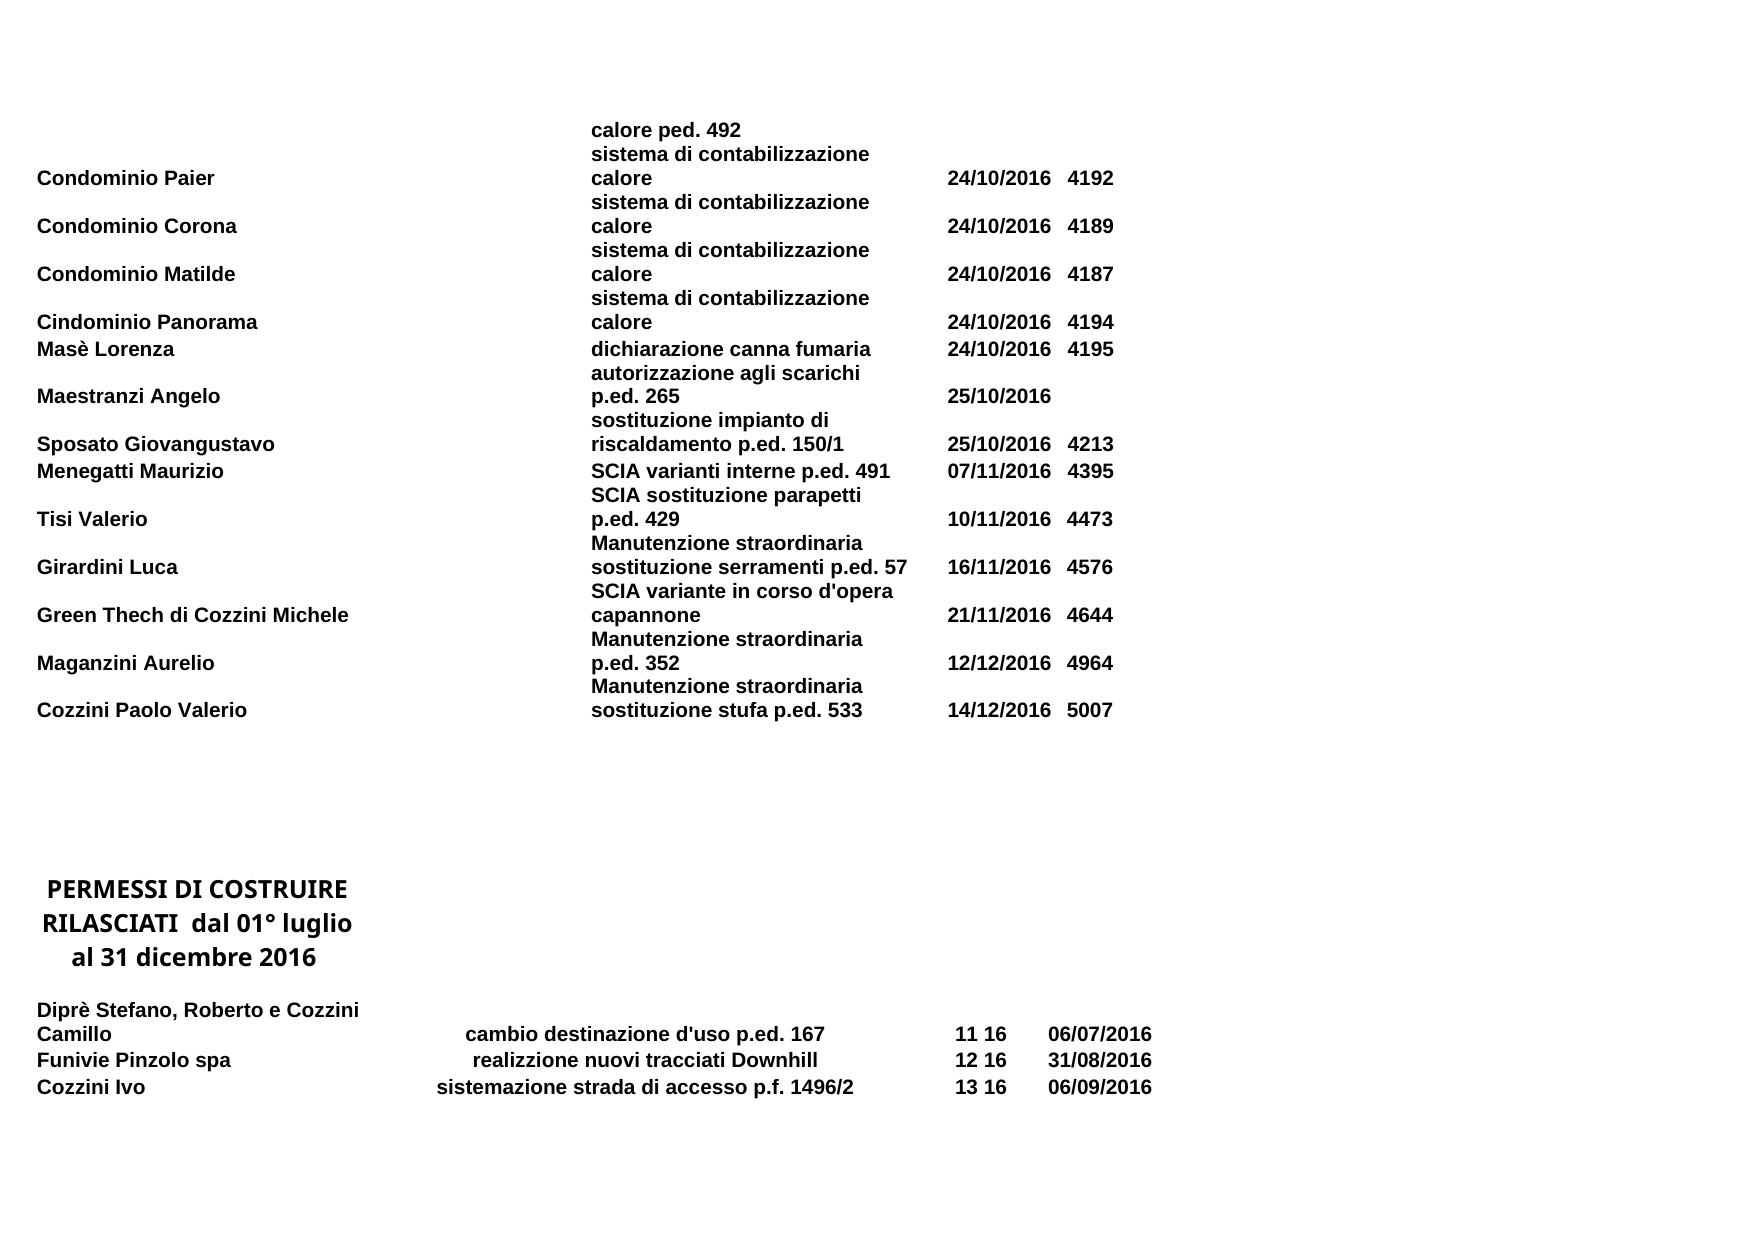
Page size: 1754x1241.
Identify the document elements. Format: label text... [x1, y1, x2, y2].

table_cell 11 16 [919, 775, 1036, 1045]
table_cell 16/11/2016 [919, 531, 1058, 578]
table_cell Masè Lorenza [29, 334, 583, 360]
table_cell [29, 749, 583, 775]
table_header [22, 118, 1210, 1098]
table_cell 13 16 [919, 1072, 1036, 1098]
table_cell [1121, 286, 1152, 334]
table_header COMMITTENTE OGGETTO DATA N.PROT. [15, 118, 22, 1098]
table_cell 5007 [1059, 674, 1121, 722]
table_cell 4195 [1059, 334, 1121, 360]
table_cell [1121, 334, 1152, 360]
table_cell 24/10/2016 [919, 238, 1058, 286]
table_cell 24/10/2016 [919, 286, 1058, 334]
table_cell [919, 118, 1058, 142]
table_cell Cindominio Panorama [29, 286, 583, 334]
table_cell sostituzione impianto di riscaldamento p.ed. 150/1 [584, 408, 919, 456]
table_cell [1059, 722, 1121, 749]
table_cell calore ped. 492 [584, 118, 919, 142]
table_cell cambio destinazione d'uso p.ed. 167 [365, 775, 919, 1045]
table_cell 21/11/2016 [919, 579, 1058, 626]
table_cell Cozzini Ivo [29, 1072, 365, 1098]
table_cell [1121, 456, 1152, 483]
table_cell [1121, 118, 1152, 142]
table_cell Green Thech di Cozzini Michele [29, 579, 583, 626]
table_cell PERMESSI DI COSTRUIRE RILASCIATI dal 01° luglio al 31 dicembre 2016 Diprè Stefano, Roberto e Cozzini Camillo [29, 775, 365, 1045]
table_cell Condominio Matilde [29, 238, 583, 286]
table_cell sistema di contabilizzazione calore [584, 190, 919, 238]
table_cell Funivie Pinzolo spa [29, 1045, 365, 1072]
table_cell realizzione nuovi tracciati Downhill [365, 1045, 919, 1072]
table_cell 4395 [1059, 456, 1121, 483]
table_cell [1059, 360, 1121, 408]
table_cell 4187 [1059, 238, 1121, 286]
table_cell [29, 118, 583, 142]
table_cell 4213 [1059, 408, 1121, 456]
table_cell sistema di contabilizzazione calore [584, 238, 919, 286]
table_cell 4964 [1059, 626, 1121, 674]
table_cell [1121, 360, 1152, 408]
table_cell 4576 [1059, 531, 1121, 578]
table_cell Menegatti Maurizio [29, 456, 583, 483]
table_cell sistemazione strada di accesso p.f. 1496/2 [365, 1072, 919, 1098]
table_cell 4194 [1059, 286, 1121, 334]
table_cell [584, 749, 919, 775]
table_cell [1121, 626, 1152, 674]
table_cell 24/10/2016 [919, 190, 1058, 238]
table_cell [1121, 190, 1152, 238]
table_cell 4189 [1059, 190, 1121, 238]
table_cell 24/10/2016 [919, 142, 1058, 190]
table_cell sistema di contabilizzazione calore [584, 142, 919, 190]
table_cell [1059, 118, 1121, 142]
table_header [1369, 118, 1754, 1098]
table_cell 24/10/2016 [919, 334, 1058, 360]
table_cell [1121, 674, 1152, 722]
table_cell Cozzini Paolo Valerio [29, 674, 583, 722]
table_cell 07/11/2016 [919, 456, 1058, 483]
table_cell Girardini Luca [29, 531, 583, 578]
table_cell [1121, 408, 1152, 456]
table_cell 12/12/2016 [919, 626, 1058, 674]
table_cell Condominio Paier [29, 142, 583, 190]
table_cell [29, 722, 583, 749]
table_cell sistema di contabilizzazione calore [584, 286, 919, 334]
table_cell [1121, 749, 1152, 775]
table_cell Maestranzi Angelo [29, 360, 583, 408]
table_cell 4644 [1059, 579, 1121, 626]
table_cell SCIA varianti interne p.ed. 491 [584, 456, 919, 483]
table_cell [584, 722, 919, 749]
table_cell [1121, 722, 1152, 749]
table_cell [1059, 749, 1121, 775]
table_cell Manutenzione straordinaria p.ed. 352 [584, 626, 919, 674]
table_cell 14/12/2016 [919, 674, 1058, 722]
table_cell 10/11/2016 [919, 483, 1058, 531]
table_cell 06/09/2016 [1036, 1072, 1152, 1098]
table_cell [919, 722, 1058, 749]
table_cell autorizzazione agli scarichi p.ed. 265 [584, 360, 919, 408]
table_cell 4473 [1059, 483, 1121, 531]
table_cell Maganzini Aurelio [29, 626, 583, 674]
table_cell Manutenzione straordinaria sostituzione stufa p.ed. 533 [584, 674, 919, 722]
table_cell 31/08/2016 [1036, 1045, 1152, 1072]
table_cell [1121, 579, 1152, 626]
table_cell 12 16 [919, 1045, 1036, 1072]
table_cell Sposato Giovangustavo [29, 408, 583, 456]
table_cell 25/10/2016 [919, 408, 1058, 456]
table_cell [919, 749, 1058, 775]
table_cell 06/07/2016 [1036, 775, 1152, 1045]
table_cell Condominio Corona [29, 190, 583, 238]
table_header [1210, 118, 1369, 1098]
table_cell [1121, 142, 1152, 190]
table_cell dichiarazione canna fumaria [584, 334, 919, 360]
table_cell 4192 [1059, 142, 1121, 190]
table_cell SCIA sostituzione parapetti p.ed. 429 [584, 483, 919, 531]
table_cell SCIA variante in corso d'opera capannone [584, 579, 919, 626]
table_cell [1121, 238, 1152, 286]
table_cell Manutenzione straordinaria sostituzione serramenti p.ed. 57 [584, 531, 919, 578]
table_cell [1121, 483, 1152, 531]
table_cell [1121, 531, 1152, 578]
table_cell Tisi Valerio [29, 483, 583, 531]
table_cell 25/10/2016 [919, 360, 1058, 408]
